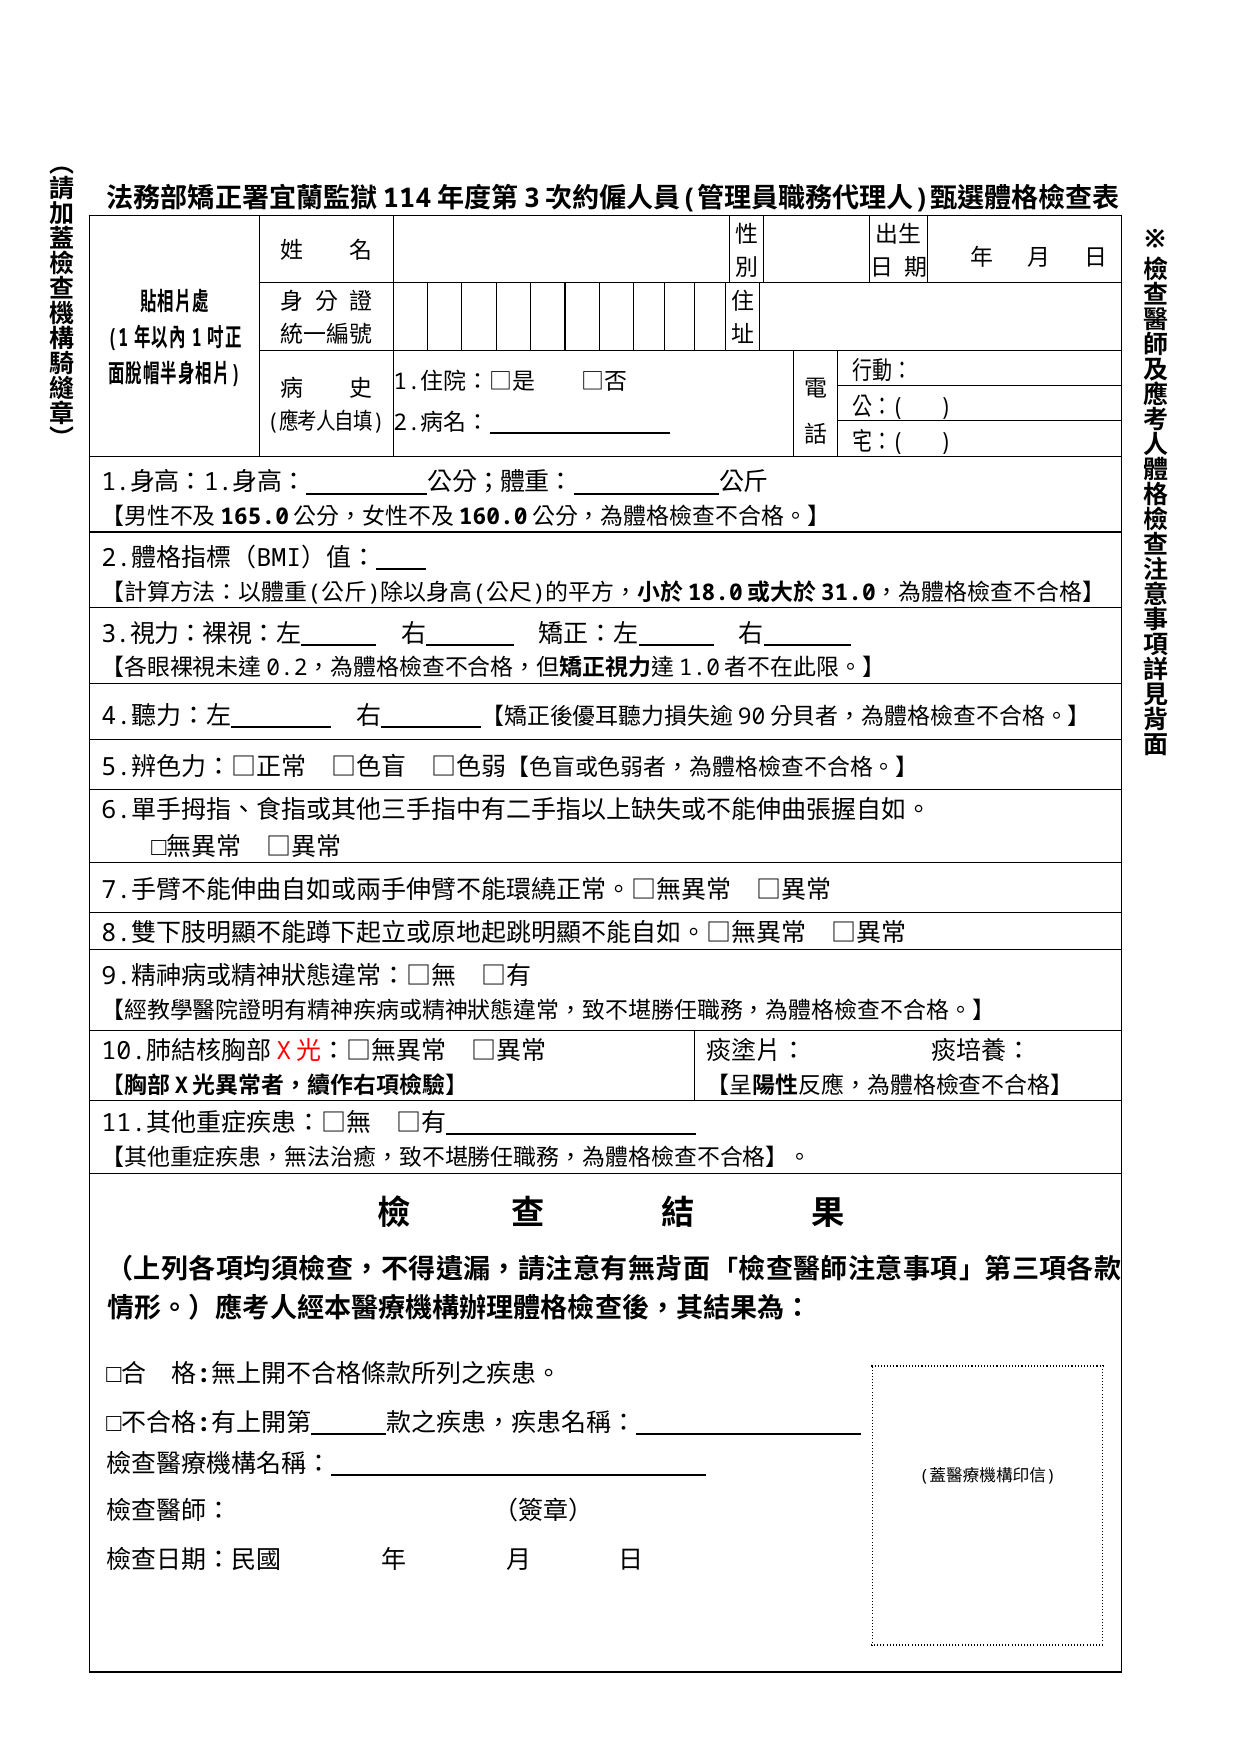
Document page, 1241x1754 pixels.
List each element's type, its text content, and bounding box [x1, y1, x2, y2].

table_header 貼相片處 (1年以內1吋正 面脫帽半身相片) [90, 216, 259, 456]
table_header [764, 216, 869, 282]
text ※檢查醫師及應考人體格檢查注意事項詳見背面 [1138, 222, 1174, 769]
table_cell 電 話 [794, 351, 837, 456]
table_header 姓 名 [260, 216, 393, 282]
table_cell 病 史 (應考人自填) [260, 351, 393, 456]
table_cell [600, 283, 633, 349]
table_cell [497, 283, 530, 349]
table_cell [634, 283, 664, 349]
table_cell 3.視力：裸視：左 右 矯正：左 右 【各眼裸視未達0.2，為體格檢查不合格，但矯正視力達1.0者不在此限。】 [90, 608, 1121, 683]
table_cell [394, 283, 427, 349]
table_cell 住址 [726, 283, 759, 349]
text （請加蓋檢查機構騎縫章） [44, 150, 80, 452]
text [38, 150, 44, 452]
table_cell 痰塗片： 痰培養： 【呈陽性反應，為體格檢查不合格】 [695, 1031, 1121, 1100]
table_cell 9.精神病或精神狀態違常：□無 □有 【經教學醫院證明有精神疾病或精神狀態違常，致不堪勝任職務，為體格檢查不合格。】 [90, 950, 1121, 1030]
table_cell [665, 283, 694, 349]
table_cell 身 分 證 統一編號 [260, 283, 393, 349]
table_cell 檢 查 結 果 （上列各項均須檢查，不得遺漏，請注意有無背面「檢查醫師注意事項」第三項各款情形。）應考人經本醫療機構辦理體格檢查後，其結果為： □合 格:無上開不合格條款所列之疾患。 □不合格:有上開第 款之疾患，疾患名稱： 檢查醫療機構名稱： 檢查醫師： （簽章） 檢查日期：民國 年 月 日 [90, 1174, 1121, 1671]
table_header 性別 [730, 216, 763, 282]
table_cell 4.聽力：左 右 【矯正後優耳聽力損失逾90分貝者，為體格檢查不合格。】 [90, 684, 1121, 738]
table_cell [462, 283, 496, 349]
text 法務部矯正署宜蘭監獄114年度第3次約僱人員(管理員職務代理人)甄選體格檢查表 [89, 181, 1137, 214]
table_cell 6.單手拇指、食指或其他三手指中有二手指以上缺失或不能伸曲張握自如。 □無異常 □異常 [90, 790, 1121, 862]
table_cell 8.雙下肢明顯不能蹲下起立或原地起跳明顯不能自如。□無異常 □異常 [90, 913, 1121, 949]
table_cell 2.體格指標（BMI）值： 【計算方法：以體重(公斤)除以身高(公尺)的平方，小於18.0或大於31.0，為體格檢查不合格】 [90, 533, 1121, 607]
table_cell [566, 283, 599, 349]
table_cell 1.身高：1.身高： 公分；體重： 公斤 【男性不及165.0公分，女性不及160.0公分，為體格檢查不合格。】 [90, 457, 1121, 531]
table_cell 7.手臂不能伸曲自如或兩手伸臂不能環繞正常。□無異常 □異常 [90, 863, 1121, 912]
table_cell [695, 283, 725, 349]
table_cell 10.肺結核胸部X光：□無異常 □異常 【胸部X光異常者，續作右項檢驗】 [90, 1031, 694, 1100]
table_cell 宅：( ) [838, 421, 1121, 456]
table_cell 1.住院：□是 □否 2.病名： [394, 351, 793, 456]
table_cell [428, 283, 461, 349]
table_cell [531, 283, 564, 349]
table_cell 11.其他重症疾患：□無 □有 【其他重症疾患，無法治癒，致不堪勝任職務，為體格檢查不合格】。 [90, 1101, 1121, 1173]
table_header 年 月 日 [928, 216, 1121, 282]
table_cell 公：( ) [838, 386, 1121, 420]
table_header 出生日 期 [870, 216, 927, 282]
table_cell 行動： [838, 351, 1121, 385]
table_cell [760, 283, 1121, 349]
table_cell 5.辨色力：□正常 □色盲 □色弱【色盲或色弱者，為體格檢查不合格。】 [90, 740, 1121, 789]
table_header [394, 216, 729, 282]
